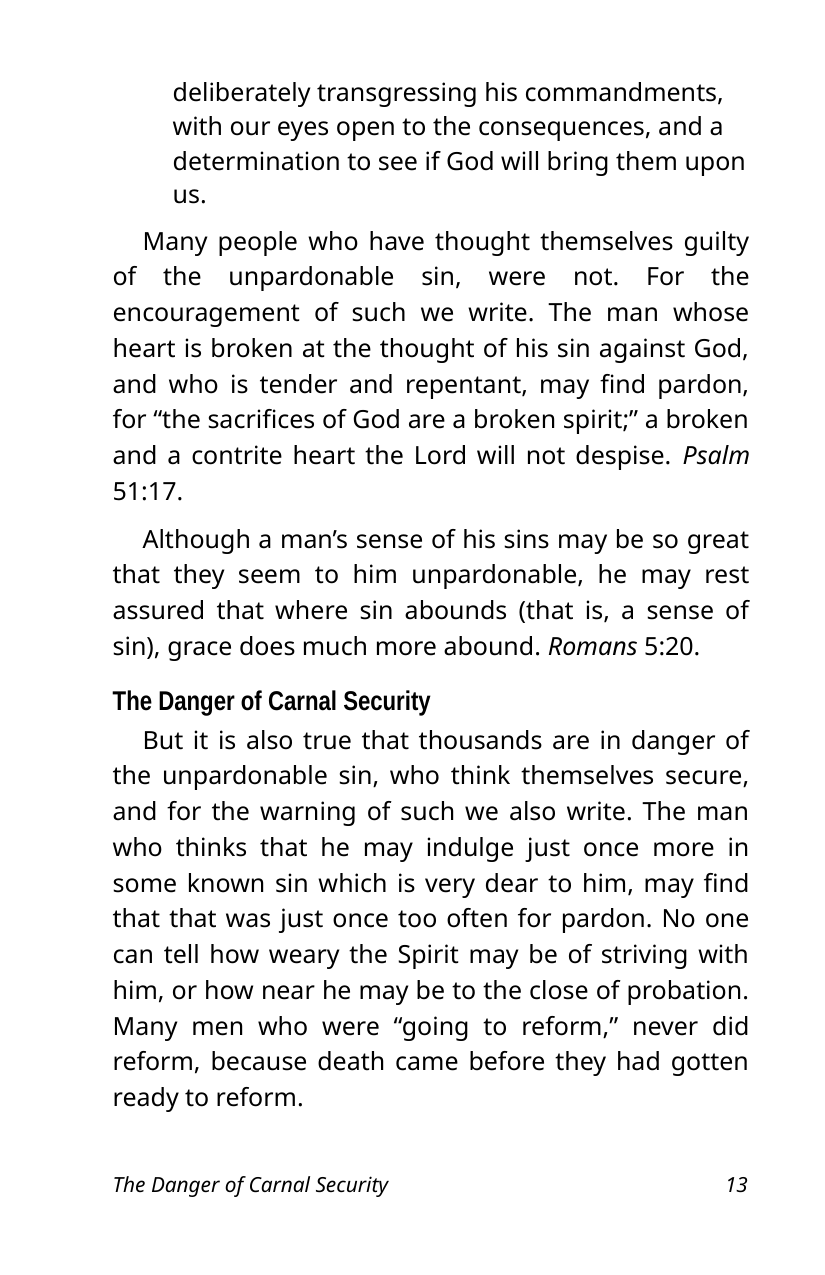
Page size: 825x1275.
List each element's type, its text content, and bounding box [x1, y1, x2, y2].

list deliberately transgressing his commandments, with our eyes open to the consequences, and a determination to see if God will bring them upon us. [150, 75, 750, 211]
subtitle The Danger of Carnal Security [112, 685, 750, 716]
text Many people who have thought themselves guilty of the unpardonable sin, were not. For the encouragement of such we write. The man whose heart is broken at the thought of his sin against God, and who is tender and repentant, may find pardon, for “the sacrifices of God are a broken spirit;” a broken and a contrite heart the Lord will not despise. Psalm 51:17. [112, 223, 750, 507]
text Although a man’s sense of his sins may be so great that they seem to him unpardonable, he may rest assured that where sin abounds (that is, a sense of sin), grace does much more abound. Romans 5:20. [112, 521, 750, 662]
text But it is also true that thousands are in danger of the unpardonable sin, who think themselves secure, and for the warning of such we also write. The man who thinks that he may indulge just once more in some known sin which is very dear to him, may find that that was just once too often for pardon. No one can tell how weary the Spirit may be of striving with him, or how near he may be to the close of probation. Many men who were “going to reform,” never did reform, because death came before they had gotten ready to reform. [112, 722, 750, 1114]
